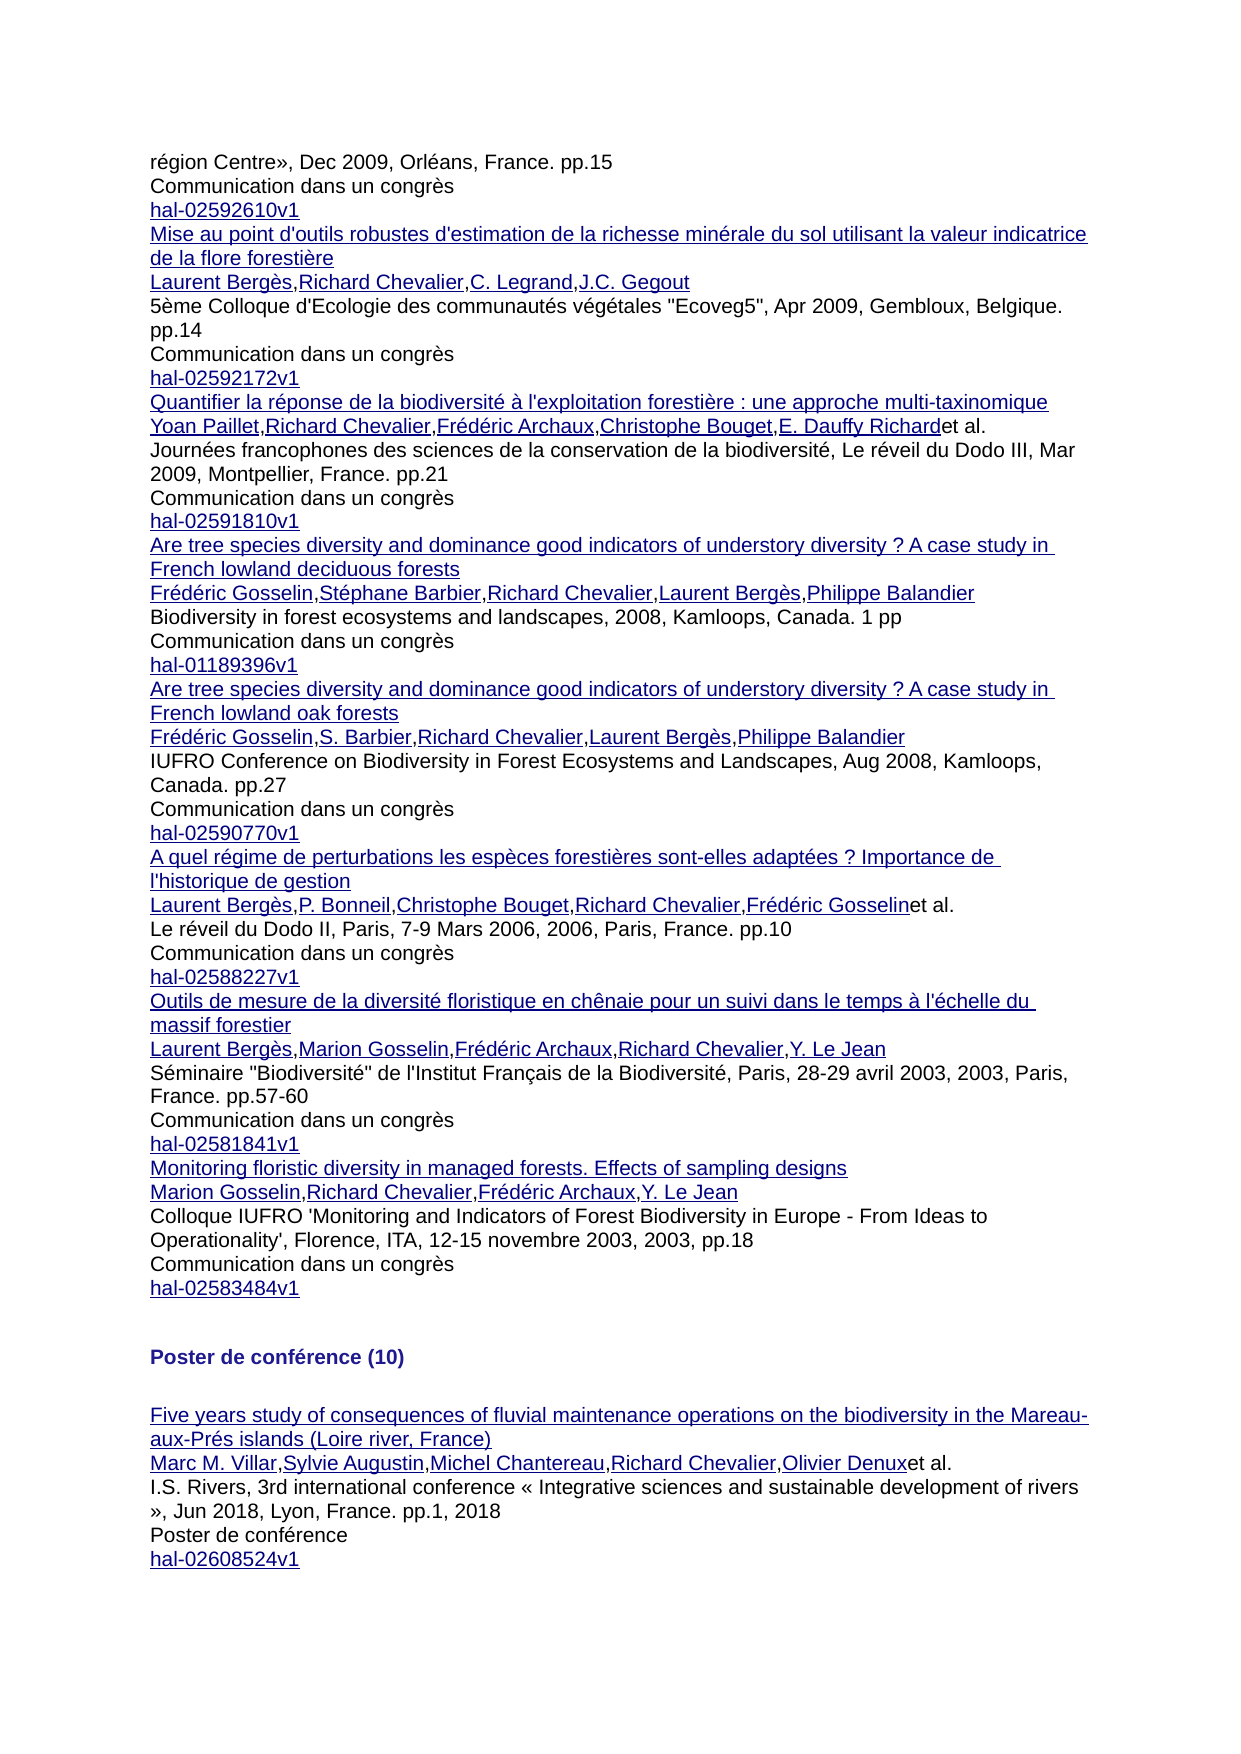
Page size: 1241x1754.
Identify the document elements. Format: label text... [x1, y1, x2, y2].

table_cell A quel régime de perturbations les espèces forestières sont-elles adaptées ? Importance de l'historique de gestion Laurent Bergès,P. Bonneil,Christophe Bouget,Richard Chevalier,Frédéric Gosselinet al. Le réveil du Dodo II, Paris, 7-9 Mars 2006, 2006, Paris, France. pp.10 Communication dans un congrès hal-02588227v1 [150, 845, 1090, 988]
table_cell Quantifier la réponse de la biodiversité à l'exploitation forestière : une approche multi-taxinomique Yoan Paillet,Richard Chevalier,Frédéric Archaux,Christophe Bouget,E. Dauffy Richardet al. Journées francophones des sciences de la conservation de la biodiversité, Le réveil du Dodo III, Mar 2009, Montpellier, France. pp.21 Communication dans un congrès hal-02591810v1 [150, 390, 1090, 533]
table_cell Monitoring floristic diversity in managed forests. Effects of sampling designs Marion Gosselin,Richard Chevalier,Frédéric Archaux,Y. Le Jean Colloque IUFRO 'Monitoring and Indicators of Forest Biodiversity in Europe - From Ideas to Operationality', Florence, ITA, 12-15 novembre 2003, 2003, pp.18 Communication dans un congrès hal-02583484v1 [150, 1156, 1090, 1300]
subtitle Poster de conférence (10) [150, 1345, 1090, 1369]
table_header Five years study of consequences of fluvial maintenance operations on the biodiversity in the Mareau-aux-Prés islands (Loire river, France) Marc M. Villar,Sylvie Augustin,Michel Chantereau,Richard Chevalier,Olivier Denuxet al. I.S. Rivers, 3rd international conference « Integrative sciences and sustainable development of rivers », Jun 2018, Lyon, France. pp.1, 2018 Poster de conférence hal-02608524v1 [150, 1403, 1090, 1571]
table_cell région Centre», Dec 2009, Orléans, France. pp.15 Communication dans un congrès hal-02592610v1 [150, 150, 1090, 222]
table_cell Are tree species diversity and dominance good indicators of understory diversity ? A case study in French lowland oak forests Frédéric Gosselin,S. Barbier,Richard Chevalier,Laurent Bergès,Philippe Balandier IUFRO Conference on Biodiversity in Forest Ecosystems and Landscapes, Aug 2008, Kamloops, Canada. pp.27 Communication dans un congrès hal-02590770v1 [150, 677, 1090, 845]
table_cell Are tree species diversity and dominance good indicators of understory diversity ? A case study in French lowland deciduous forests Frédéric Gosselin,Stéphane Barbier,Richard Chevalier,Laurent Bergès,Philippe Balandier Biodiversity in forest ecosystems and landscapes, 2008, Kamloops, Canada. 1 pp Communication dans un congrès hal-01189396v1 [150, 533, 1090, 677]
table_cell Outils de mesure de la diversité floristique en chênaie pour un suivi dans le temps à l'échelle du massif forestier Laurent Bergès,Marion Gosselin,Frédéric Archaux,Richard Chevalier,Y. Le Jean Séminaire "Biodiversité" de l'Institut Français de la Biodiversité, Paris, 28-29 avril 2003, 2003, Paris, France. pp.57-60 Communication dans un congrès hal-02581841v1 [150, 989, 1090, 1156]
table_cell Mise au point d'outils robustes d'estimation de la richesse minérale du sol utilisant la valeur indicatrice de la flore forestière Laurent Bergès,Richard Chevalier,C. Legrand,J.C. Gegout 5ème Colloque d'Ecologie des communautés végétales "Ecoveg5", Apr 2009, Gembloux, Belgique. pp.14 Communication dans un congrès hal-02592172v1 [150, 222, 1090, 389]
